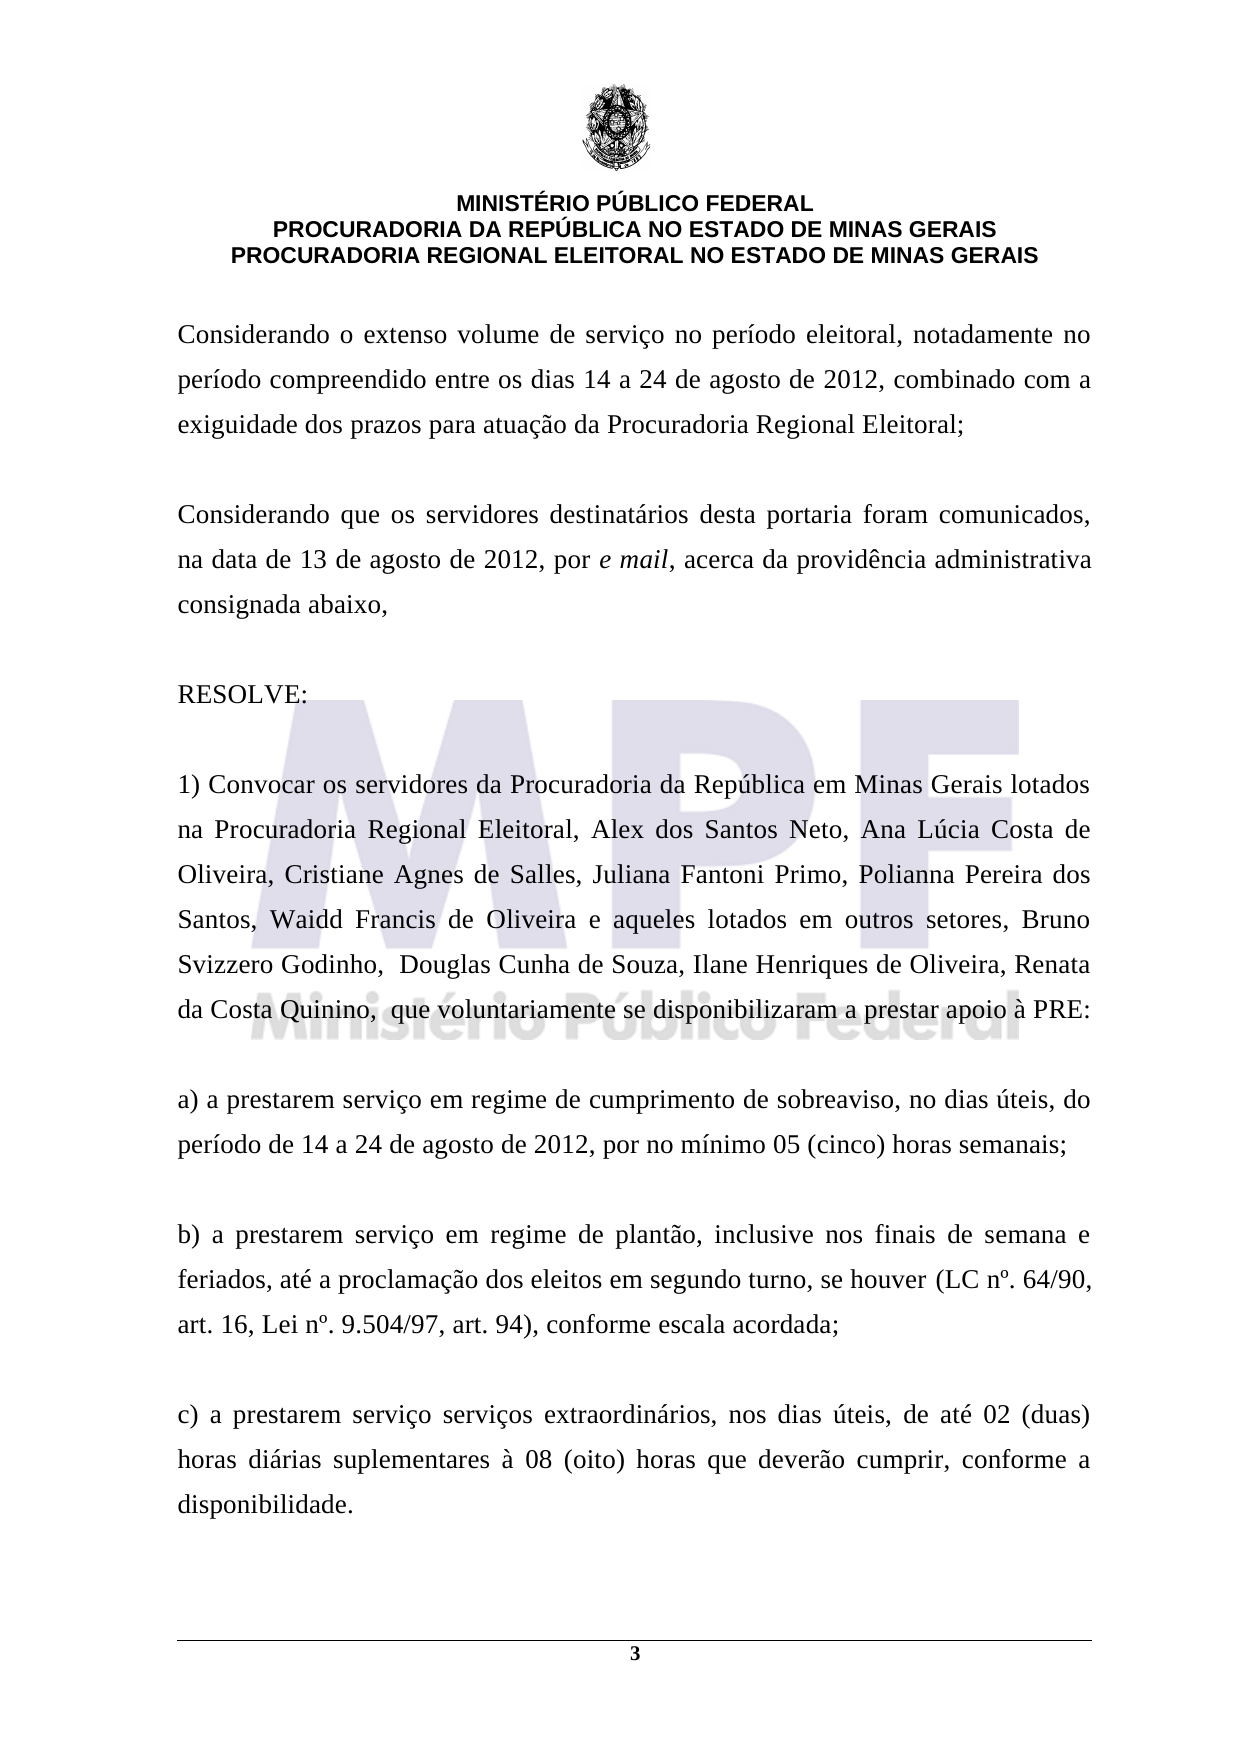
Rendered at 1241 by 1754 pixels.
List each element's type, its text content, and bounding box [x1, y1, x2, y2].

picture [251, 709, 1019, 769]
text Considerando que os servidores destinatários desta portaria foram comunicados, na data de 13 de agosto de 2012, por e mail, acerca da providência administrativa consignada abaixo, [177, 499, 1092, 619]
list a) a prestarem serviço em regime de cumprimento de sobreaviso, no dias úteis, do período de 14 a 24 de agosto de 2012, por no mínimo 05 (cinco) horas semanais; [177, 1084, 1092, 1159]
text b) a prestarem serviço em regime de plantão, inclusive nos finais de semana e feriados, até a proclamação dos eleitos em segundo turno, se houver (LC nº. 64/90, art. 16, Lei nº. 9.504/97, art. 94), conforme escala acordada; [177, 1219, 1092, 1339]
picture [251, 1024, 1019, 1040]
list 1) Convocar os servidores da Procuradoria da República em Minas Gerais lotados na Procuradoria Regional Eleitoral, Alex dos Santos Neto, Ana Lúcia Costa de Oliveira, Cristiane Agnes de Salles, Juliana Fantoni Primo, Polianna Pereira dos Santos, Waidd Francis de Oliveira e aqueles lotados em outros setores, Bruno Svizzero Godinho, Douglas Cunha de Souza, Ilane Henriques de Oliveira, Renata da Costa Quinino, que voluntariamente se disponibilizaram a prestar apoio à PRE: [177, 769, 1092, 1024]
text c) a prestarem serviço serviços extraordinários, nos dias úteis, de até 02 (duas) horas diárias suplementares à 08 (oito) horas que deverão cumprir, conforme a disponibilidade. [177, 1399, 1092, 1519]
text RESOLVE: [177, 679, 1092, 709]
text Considerando o extenso volume de serviço no período eleitoral, notadamente no período compreendido entre os dias 14 a 24 de agosto de 2012, combinado com a exiguidade dos prazos para atuação da Procuradoria Regional Eleitoral; [177, 319, 1092, 439]
picture [582, 84, 650, 171]
